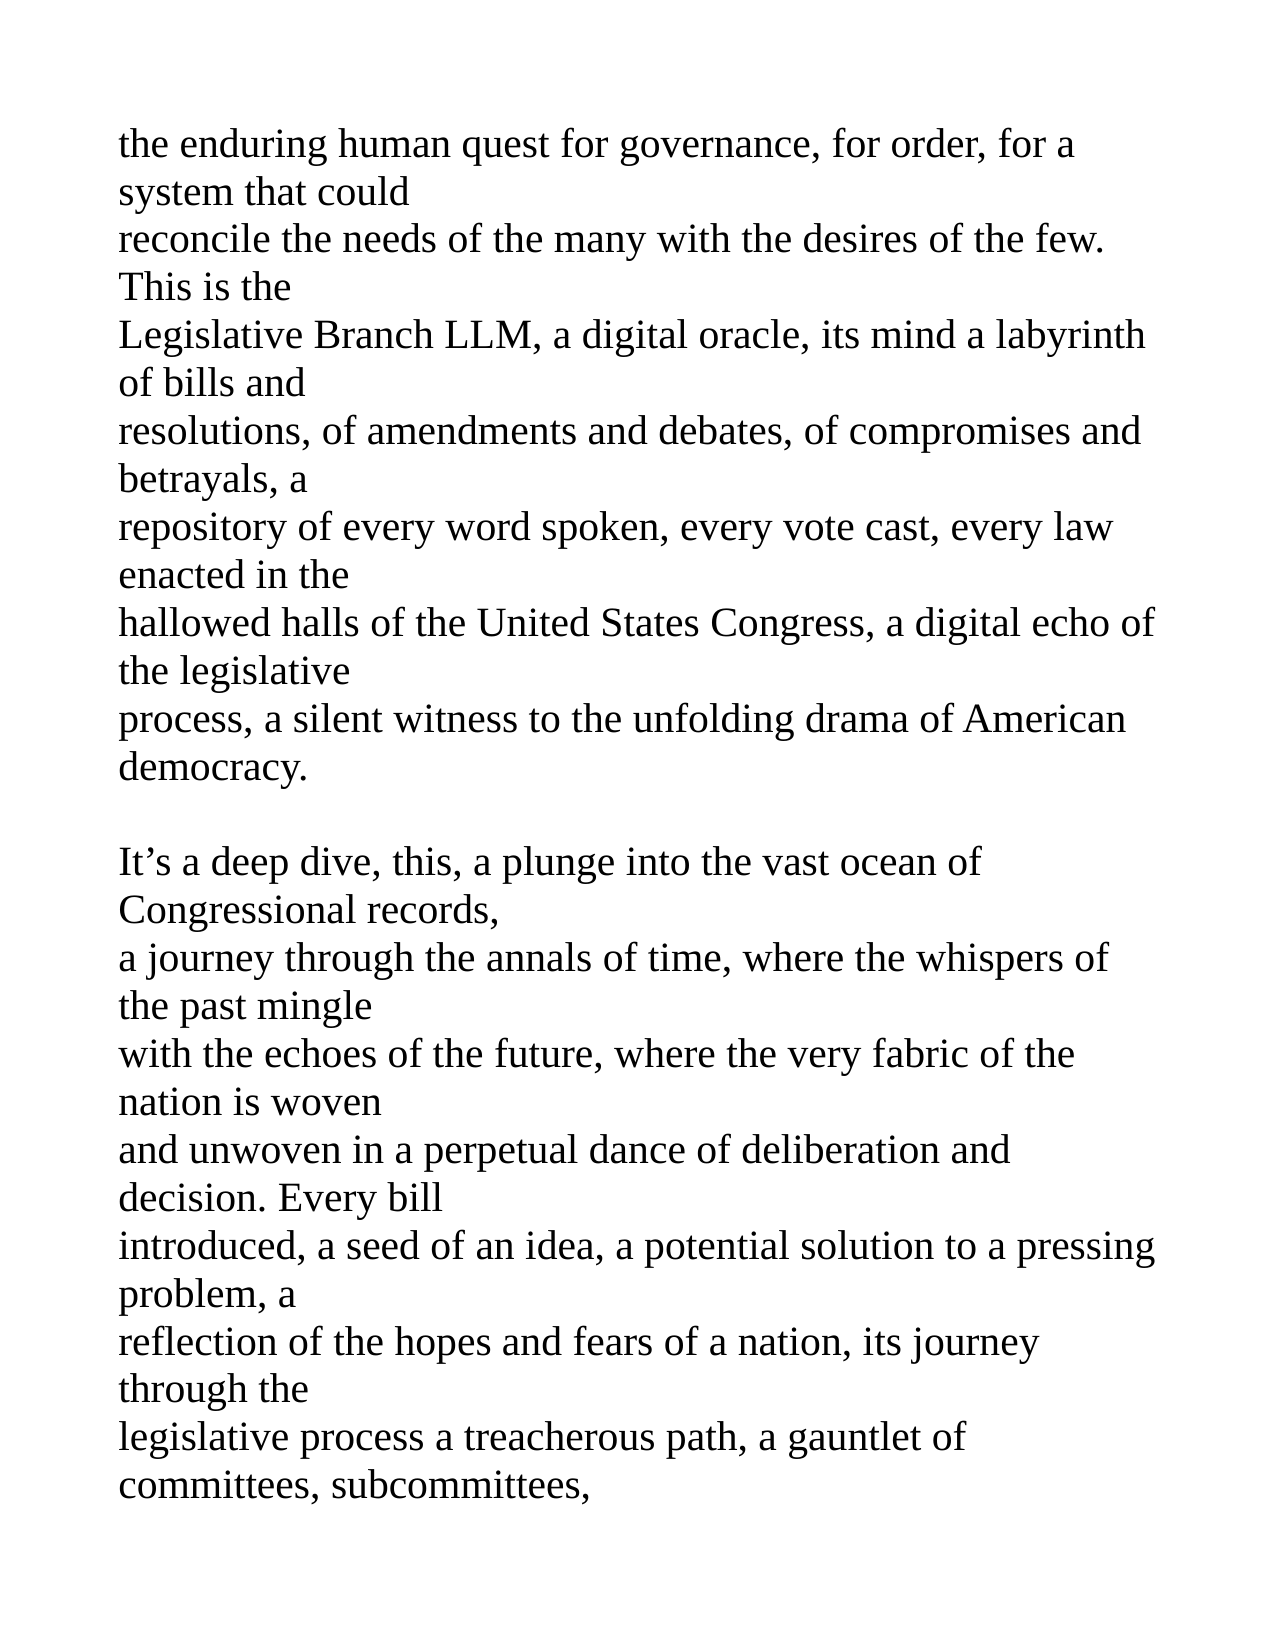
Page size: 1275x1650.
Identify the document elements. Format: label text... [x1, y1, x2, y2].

text reflection of the hopes and fears of a nation, its journey through the [118, 1316, 1157, 1412]
text process, a silent witness to the unfolding drama of American democracy. [118, 693, 1157, 789]
text legislative process a treacherous path, a gauntlet of committees, subcommittees, [118, 1412, 1157, 1508]
text It’s a deep dive, this, a plunge into the vast ocean of Congressional records, [118, 837, 1157, 933]
text hallowed halls of the United States Congress, a digital echo of the legislative [118, 597, 1157, 693]
text resolutions, of amendments and debates, of compromises and betrayals, a [118, 406, 1157, 501]
text reconcile the needs of the many with the desires of the few. This is the [118, 214, 1157, 310]
text the enduring human quest for governance, for order, for a system that could [118, 118, 1157, 214]
text and unwoven in a perpetual dance of deliberation and decision. Every bill [118, 1124, 1157, 1220]
text a journey through the annals of time, where the whispers of the past mingle [118, 933, 1157, 1028]
text with the echoes of the future, where the very fabric of the nation is woven [118, 1028, 1157, 1124]
text Legislative Branch LLM, a digital oracle, its mind a labyrinth of bills and [118, 310, 1157, 406]
text repository of every word spoken, every vote cast, every law enacted in the [118, 501, 1157, 597]
text introduced, a seed of an idea, a potential solution to a pressing problem, a [118, 1220, 1157, 1316]
